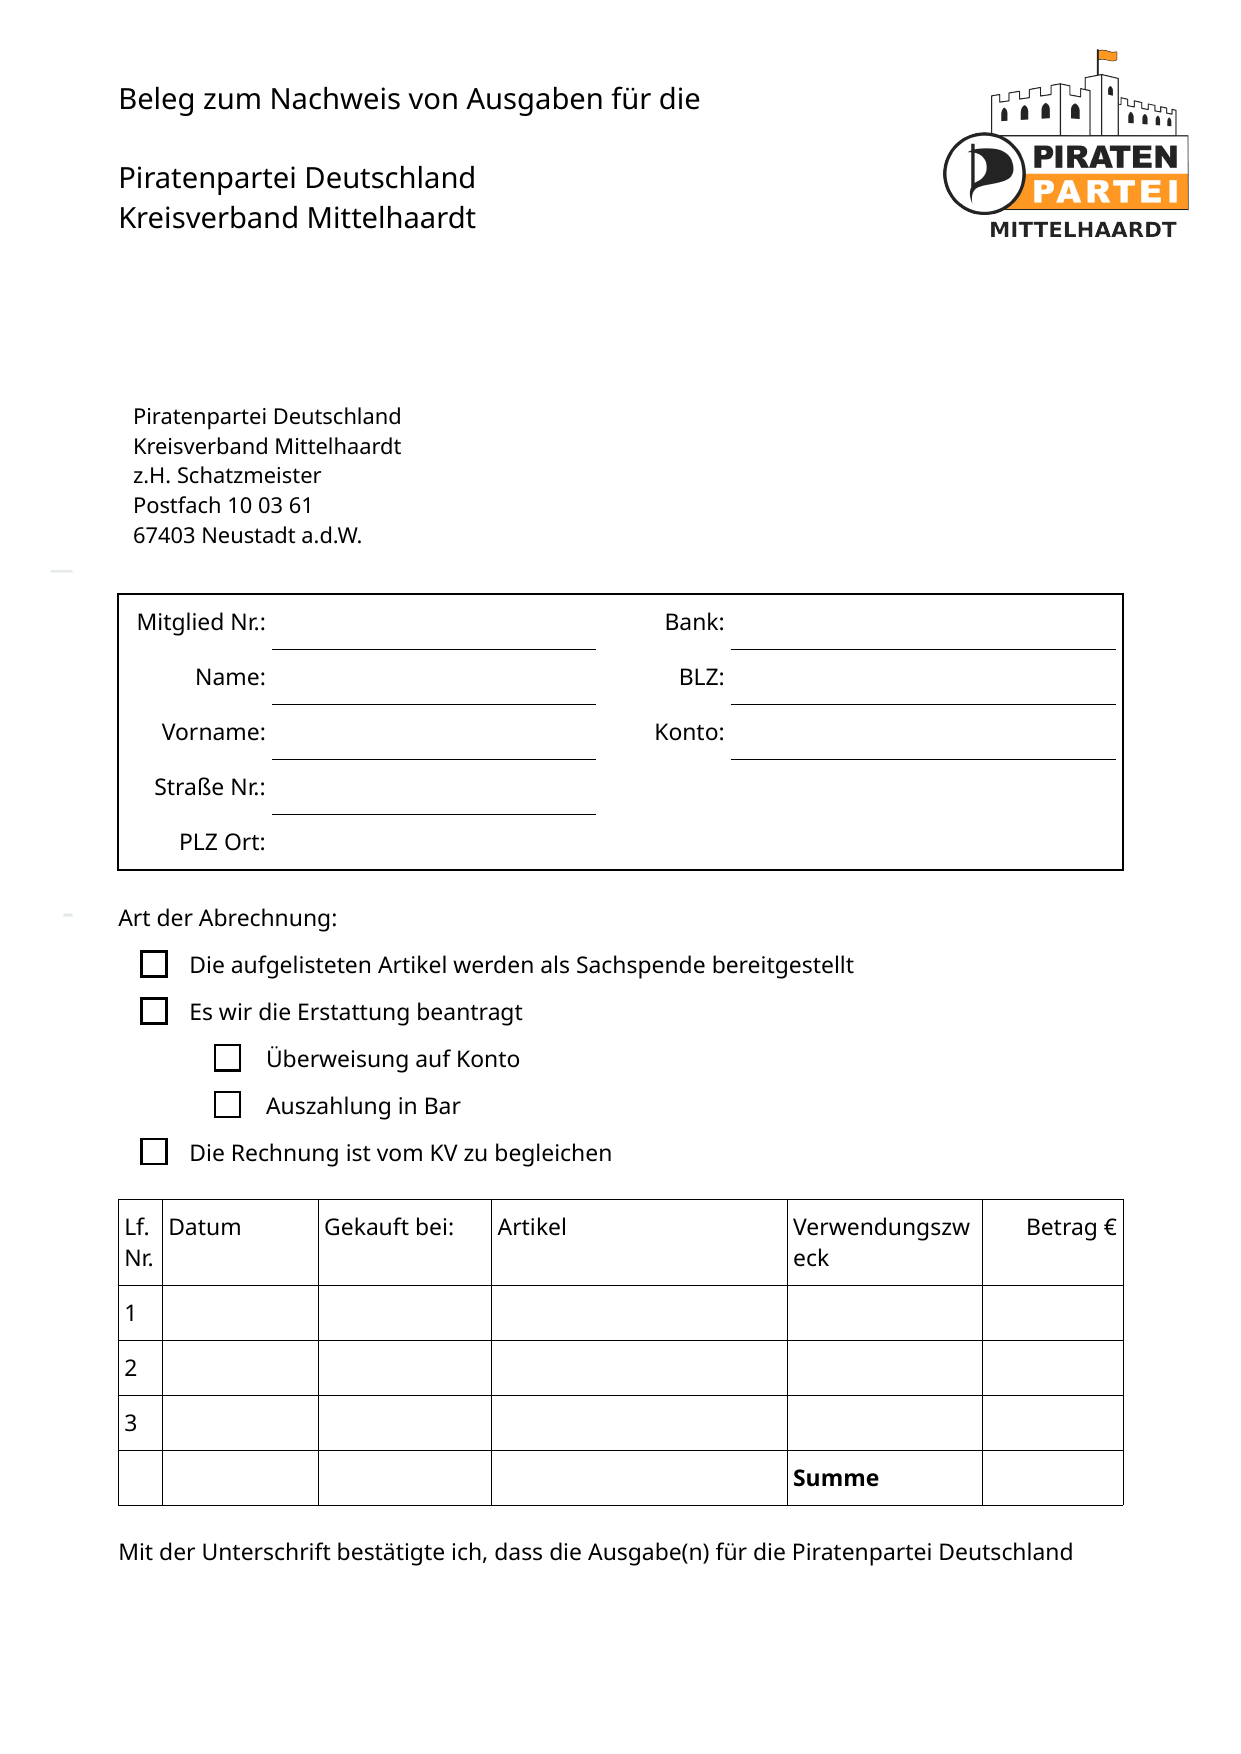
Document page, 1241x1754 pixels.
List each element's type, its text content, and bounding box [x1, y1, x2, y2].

table_cell [1116, 649, 1122, 704]
text Postfach 10 03 61 [133, 490, 678, 520]
text [118, 996, 139, 1027]
text z.H. Schatzmeister [133, 460, 678, 490]
table_cell [492, 1286, 787, 1340]
table_header Verwendungszweck [788, 1200, 982, 1285]
text Piratenpartei Deutschland [133, 401, 678, 431]
text Überweisung auf Konto [260, 1043, 1122, 1074]
text - [51, 890, 100, 933]
text _ [51, 530, 100, 573]
table_cell [788, 1341, 982, 1395]
table_header [731, 595, 1116, 649]
text Kreisverband Mittelhaardt [118, 197, 943, 237]
table_cell [1116, 814, 1122, 869]
table_cell [319, 1396, 491, 1450]
text Die Rechnung ist vom KV zu begleichen [186, 1137, 1122, 1168]
text Auszahlung in Bar [260, 1090, 1122, 1121]
table_cell PLZ Ort: [119, 814, 272, 869]
table_cell [163, 1341, 318, 1395]
table_cell [596, 814, 638, 869]
table_cell Konto: [638, 704, 731, 759]
table_header Artikel [492, 1200, 787, 1285]
table_cell BLZ: [638, 649, 731, 704]
table_cell [119, 1451, 162, 1505]
table_cell [983, 1396, 1123, 1450]
table_cell [788, 1396, 982, 1450]
table_cell [1116, 704, 1122, 759]
text Piratenpartei Deutschland [118, 157, 943, 197]
table_cell [272, 650, 596, 704]
table_cell [983, 1286, 1123, 1340]
table_cell Summe [788, 1451, 982, 1505]
table_cell [492, 1396, 787, 1450]
table_cell [272, 705, 596, 759]
text [118, 1090, 213, 1121]
table_cell [163, 1451, 318, 1505]
table_header [596, 595, 638, 649]
table_header Betrag € [983, 1200, 1123, 1285]
table_cell [983, 1451, 1123, 1505]
table_cell [596, 704, 638, 759]
table_cell [163, 1286, 318, 1340]
table_cell [788, 1286, 982, 1340]
table_cell [638, 759, 731, 814]
table_cell [731, 760, 1116, 814]
table_header Lf. Nr. [119, 1200, 162, 1285]
table_cell [983, 1341, 1123, 1395]
table_header Datum [163, 1200, 318, 1285]
table_cell [319, 1451, 491, 1505]
table_cell [319, 1286, 491, 1340]
text Die aufgelisteten Artikel werden als Sachspende bereitgestellt [186, 949, 1122, 980]
table_header Gekauft bei: [319, 1200, 491, 1285]
table_header Bank: [638, 595, 731, 649]
table_cell Name: [119, 649, 272, 704]
table_header [1116, 595, 1122, 649]
text [118, 1043, 213, 1074]
table_cell 1 [119, 1286, 162, 1340]
table_cell [731, 814, 1116, 869]
table_cell [638, 814, 731, 869]
table_cell [596, 649, 638, 704]
text Art der Abrechnung: [118, 902, 1122, 933]
table_cell Vorname: [119, 704, 272, 759]
table_header Mitglied Nr.: [119, 595, 272, 649]
table_cell [1116, 759, 1122, 814]
table_cell [731, 705, 1116, 759]
table_cell [596, 759, 638, 814]
table_cell [492, 1451, 787, 1505]
text Mit der Unterschrift bestätigte ich, dass die Ausgabe(n) für die Piratenpartei Deutschland [118, 1536, 1122, 1567]
table_cell [492, 1341, 787, 1395]
table_cell Straße Nr.: [119, 759, 272, 814]
table_cell [272, 815, 596, 869]
table_cell 2 [119, 1341, 162, 1395]
table_cell 3 [119, 1396, 162, 1450]
table_cell [319, 1341, 491, 1395]
table_cell [163, 1396, 318, 1450]
picture [943, 49, 1189, 237]
text Kreisverband Mittelhaardt [133, 431, 678, 460]
text Beleg zum Nachweis von Ausgaben für die [118, 78, 943, 118]
table_cell [731, 650, 1116, 704]
table_header [272, 595, 596, 649]
text Es wir die Erstattung beantragt [186, 996, 1122, 1027]
text 67403 Neustadt a.d.W. [133, 520, 678, 550]
table_cell [272, 760, 596, 814]
